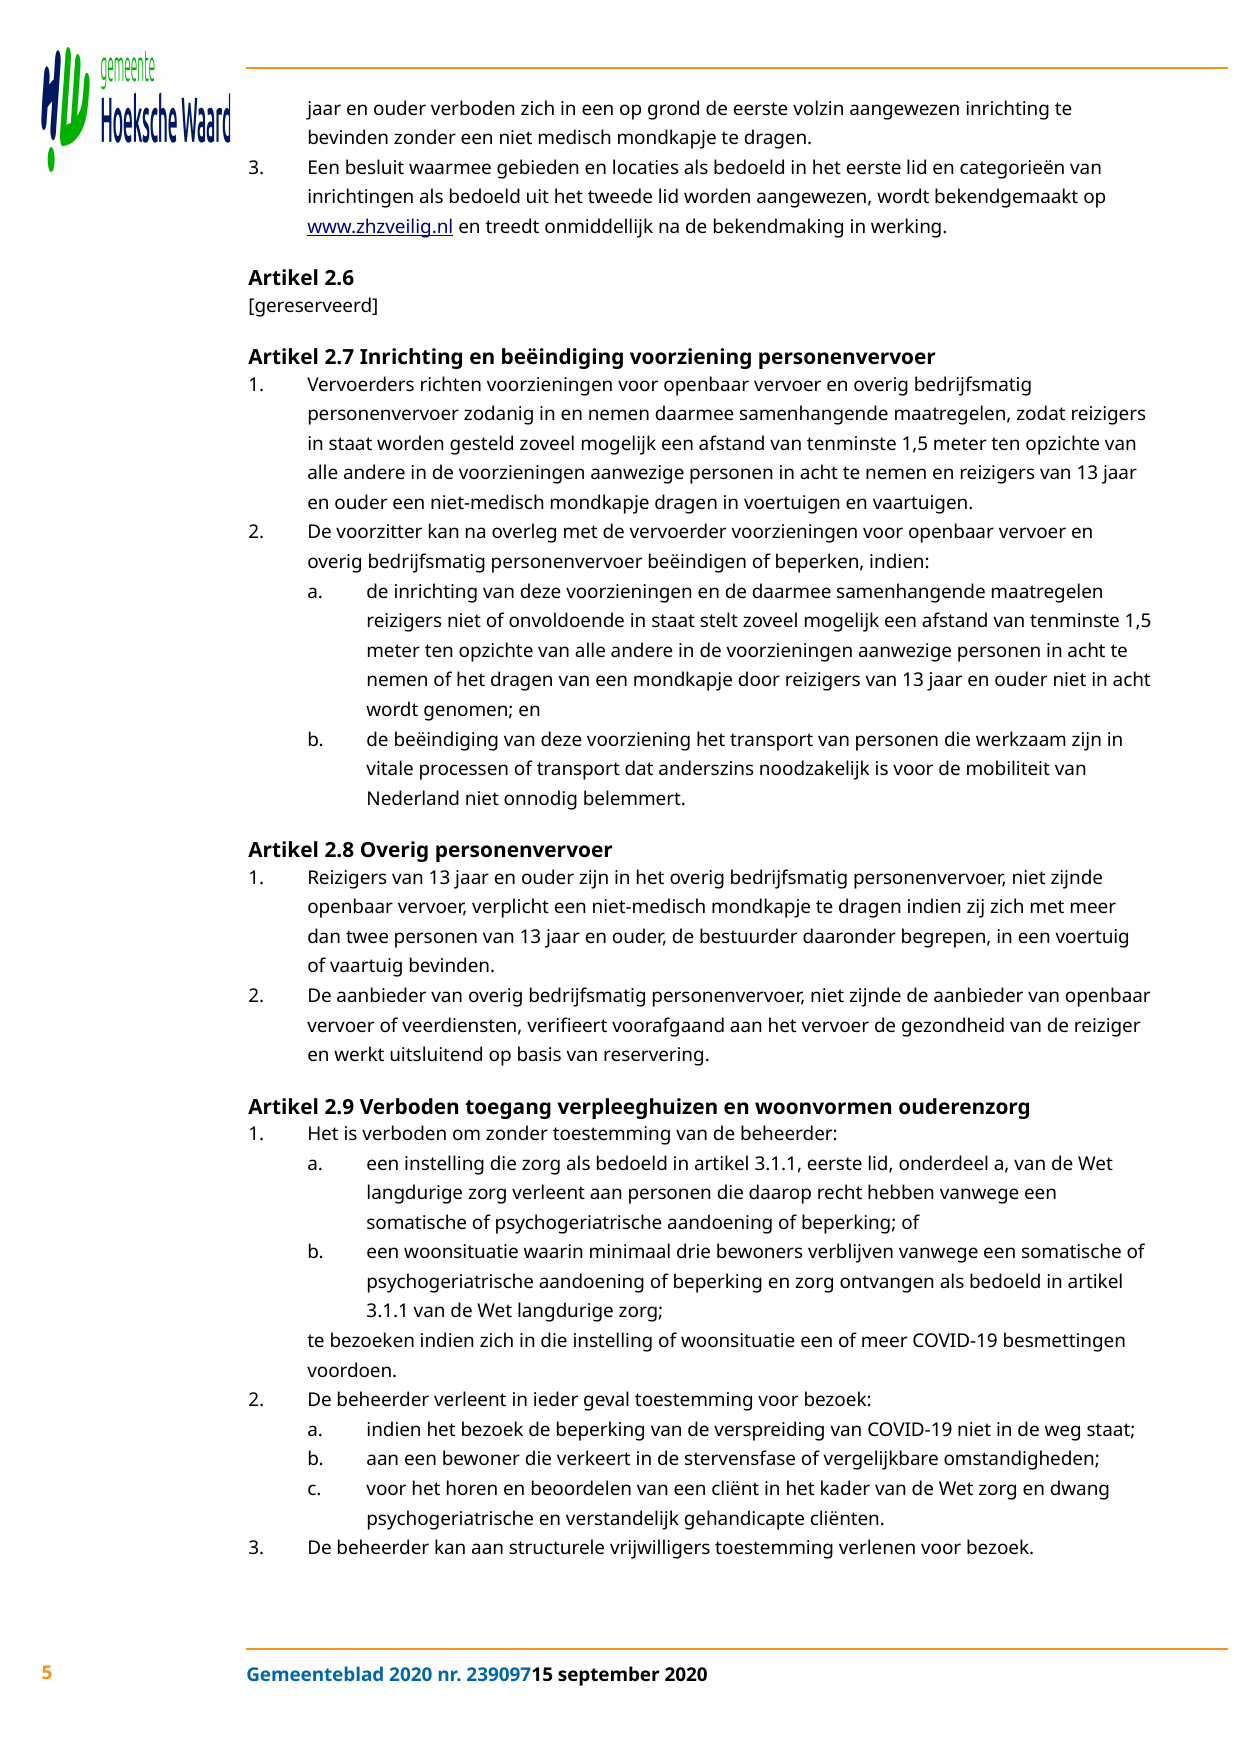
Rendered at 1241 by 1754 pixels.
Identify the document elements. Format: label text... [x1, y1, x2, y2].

text Artikel 2.8 Overig personenvervoer [248, 835, 1152, 864]
list Reizigers van 13 jaar en ouder zijn in het overig bedrijfsmatig personenvervoer, niet zijnde openbaar vervoer, verplicht een niet-medisch mondkapje te dragen indien zij zich met meer dan twee personen van 13 jaar en ouder, de bestuurder daaronder begrepen, in een voertuig of vaartuig bevinden. [248, 864, 1152, 978]
list De beheerder kan aan structurele vrijwilligers toestemming verlenen voor bezoek. [248, 1534, 1152, 1560]
list voor het horen en beoordelen van een cliënt in het kader van de Wet zorg en dwang psychogeriatrische en verstandelijk gehandicapte cliënten. [307, 1475, 1152, 1531]
list de beëindiging van deze voorziening het transport van personen die werkzaam zijn in vitale processen of transport dat anderszins noodzakelijk is voor de mobiliteit van Nederland niet onnodig belemmert. [307, 726, 1152, 811]
list aan een bewoner die verkeert in de stervensfase of vergelijkbare omstandigheden; [307, 1446, 1152, 1471]
text Artikel 2.9 Verboden toegang verpleeghuizen en woonvormen ouderenzorg [248, 1092, 1152, 1120]
text Artikel 2.6 [248, 263, 1152, 292]
list een woonsituatie waarin minimaal drie bewoners verblijven vanwege een somatische of psychogeriatrische aandoening of beperking en zorg ontvangen als bedoeld in artikel 3.1.1 van de Wet langdurige zorg; [307, 1238, 1152, 1323]
list indien het bezoek de beperking van de verspreiding van COVID-19 niet in de weg staat; [307, 1416, 1152, 1442]
list Een besluit waarmee gebieden en locaties als bedoeld in het eerste lid en categorieën van inrichtingen als bedoeld uit het tweede lid worden aangewezen, wordt bekendgemaakt op www.zhzveilig.nl en treedt onmiddellijk na de bekendmaking in werking. [248, 154, 1152, 239]
list jaar en ouder verboden zich in een op grond de eerste volzin aangewezen inrichting te bevinden zonder een niet medisch mondkapje te dragen. [248, 95, 1152, 150]
list te bezoeken indien zich in die instelling of woonsituatie een of meer COVID-19 besmettingen voordoen. [248, 1327, 1152, 1383]
list een instelling die zorg als bedoeld in artikel 3.1.1, eerste lid, onderdeel a, van de Wet langdurige zorg verleent aan personen die daarop recht hebben vanwege een somatische of psychogeriatrische aandoening of beperking; of [307, 1150, 1152, 1235]
list De aanbieder van overig bedrijfsmatig personenvervoer, niet zijnde de aanbieder van openbaar vervoer of veerdiensten, verifieert voorafgaand aan het vervoer de gezondheid van de reiziger en werkt uitsluitend op basis van reservering. [248, 982, 1152, 1067]
list De beheerder verleent in ieder geval toestemming voor bezoek: [248, 1386, 1152, 1412]
list Vervoerders richten voorzieningen voor openbaar vervoer en overig bedrijfsmatig personenvervoer zodanig in en nemen daarmee samenhangende maatregelen, zodat reizigers in staat worden gesteld zoveel mogelijk een afstand van tenminste 1,5 meter ten opzichte van alle andere in de voorzieningen aanwezige personen in acht te nemen en reizigers van 13 jaar en ouder een niet-medisch mondkapje dragen in voertuigen en vaartuigen. [248, 371, 1152, 515]
list de inrichting van deze voorzieningen en de daarmee samenhangende maatregelen reizigers niet of onvoldoende in staat stelt zoveel mogelijk een afstand van tenminste 1,5 meter ten opzichte van alle andere in de voorzieningen aanwezige personen in acht te nemen of het dragen van een mondkapje door reizigers van 13 jaar en ouder niet in acht wordt genomen; en [307, 578, 1152, 722]
picture [41, 47, 231, 172]
list De voorzitter kan na overleg met de vervoerder voorzieningen voor openbaar vervoer en overig bedrijfsmatig personenvervoer beëindigen of beperken, indien: [248, 519, 1152, 574]
text [gereserveerd] [248, 292, 1152, 318]
list Het is verboden om zonder toestemming van de beheerder: [248, 1120, 1152, 1146]
text Artikel 2.7 Inrichting en beëindiging voorziening personenvervoer [248, 342, 1152, 371]
